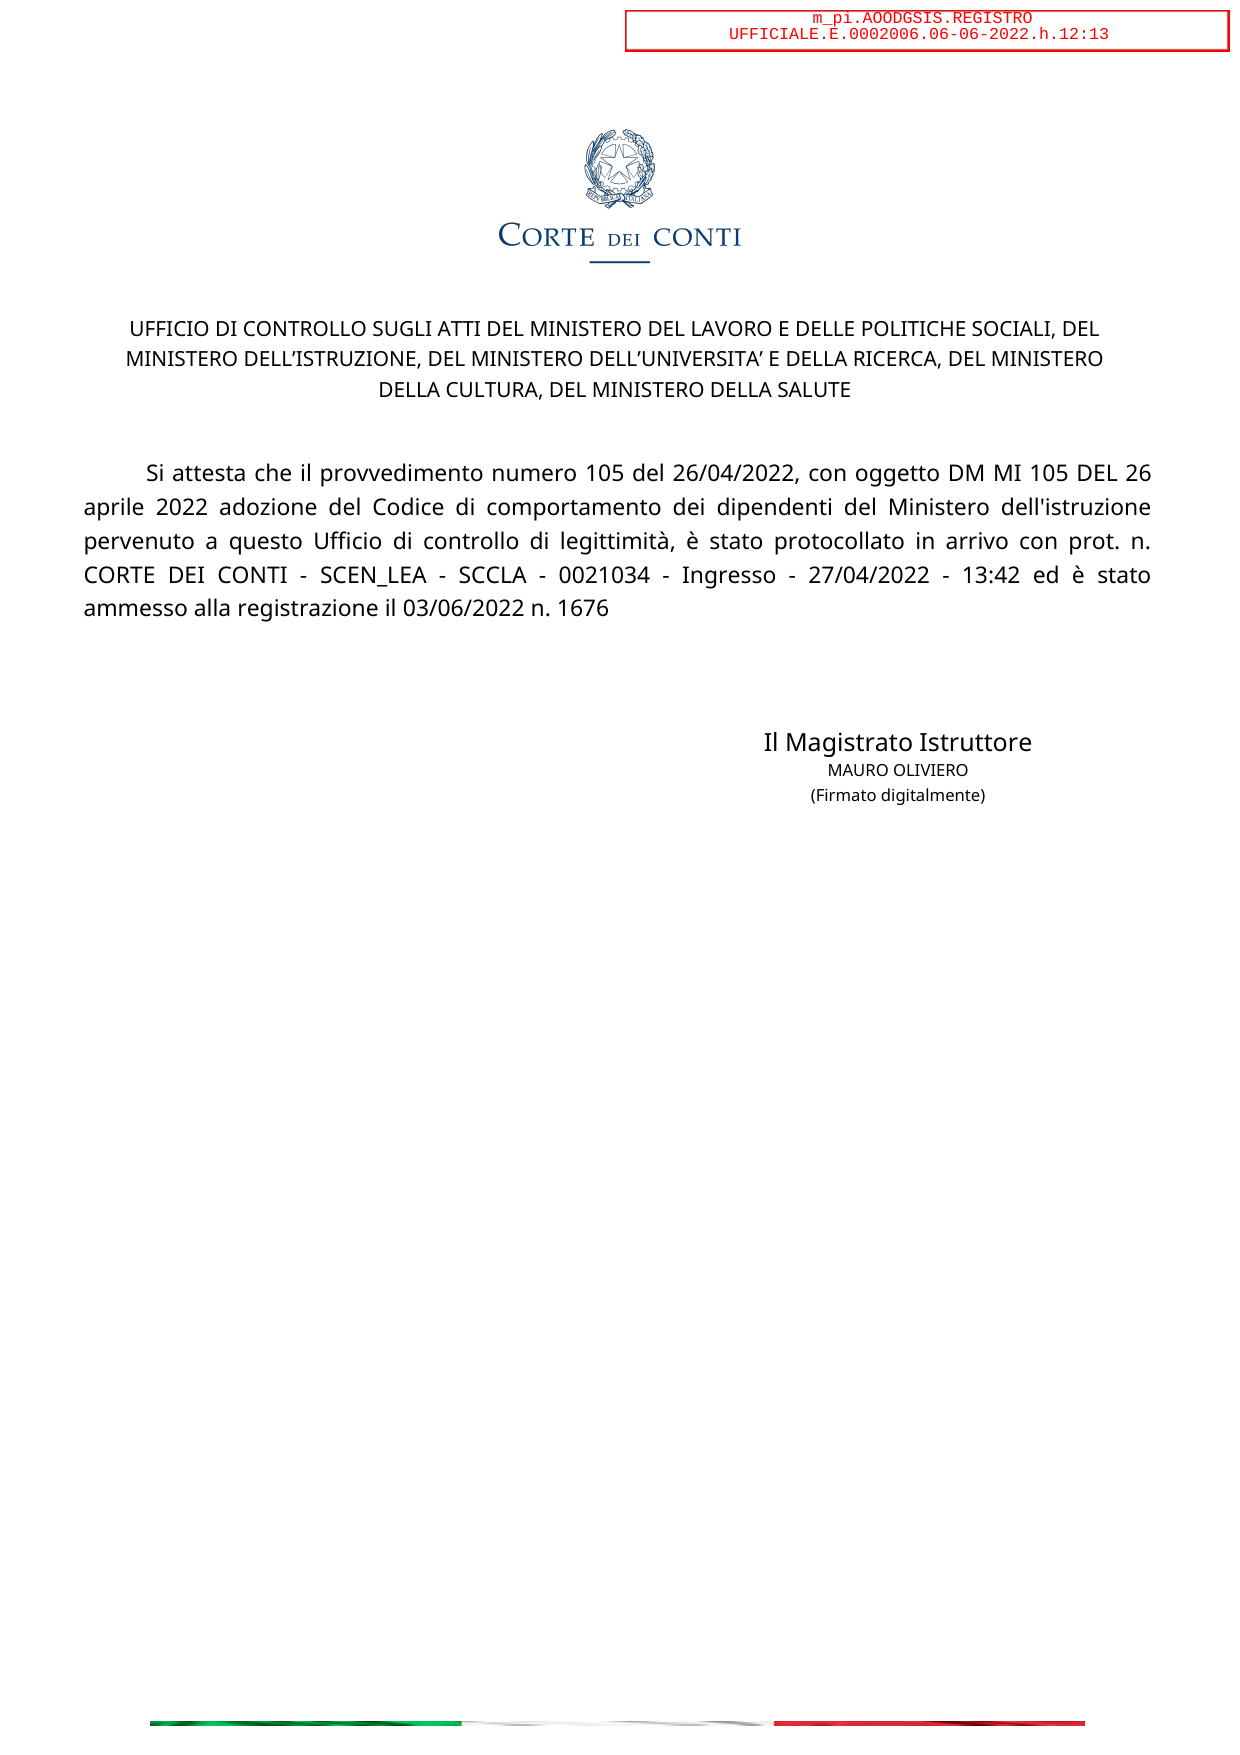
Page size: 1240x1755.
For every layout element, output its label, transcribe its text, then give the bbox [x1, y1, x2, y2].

text UFFICIO DI CONTROLLO SUGLI ATTI DEL MINISTERO DEL LAVORO E DELLE POLITICHE SOCIALI, DEL MINISTERO DELL’ISTRUZIONE, DEL MINISTERO DELL’UNIVERSITA’ E DELLA RICERCA, DEL MINISTERO DELLA CULTURA, DEL MINISTERO DELLA SALUTE [97, 314, 1132, 403]
text Il Magistrato Istruttore [721, 725, 1074, 759]
text (Firmato digitalmente) [722, 784, 1074, 806]
text MAURO OLIVIERO [721, 759, 1074, 782]
text Si attesta che il provvedimento numero 105 del 26/04/2022, con oggetto DM MI 105 DEL 26 aprile 2022 adozione del Codice di comportamento dei dipendenti del Ministero dell'istruzione pervenuto a questo Ufficio di controllo di legittimità, è stato protocollato in arrivo con prot. n. CORTE DEI CONTI - SCEN_LEA - SCCLA - 0021034 - Ingresso - 27/04/2022 - 13:42 ed è stato ammesso alla registrazione il 03/06/2022 n. 1676 [83, 457, 1153, 623]
